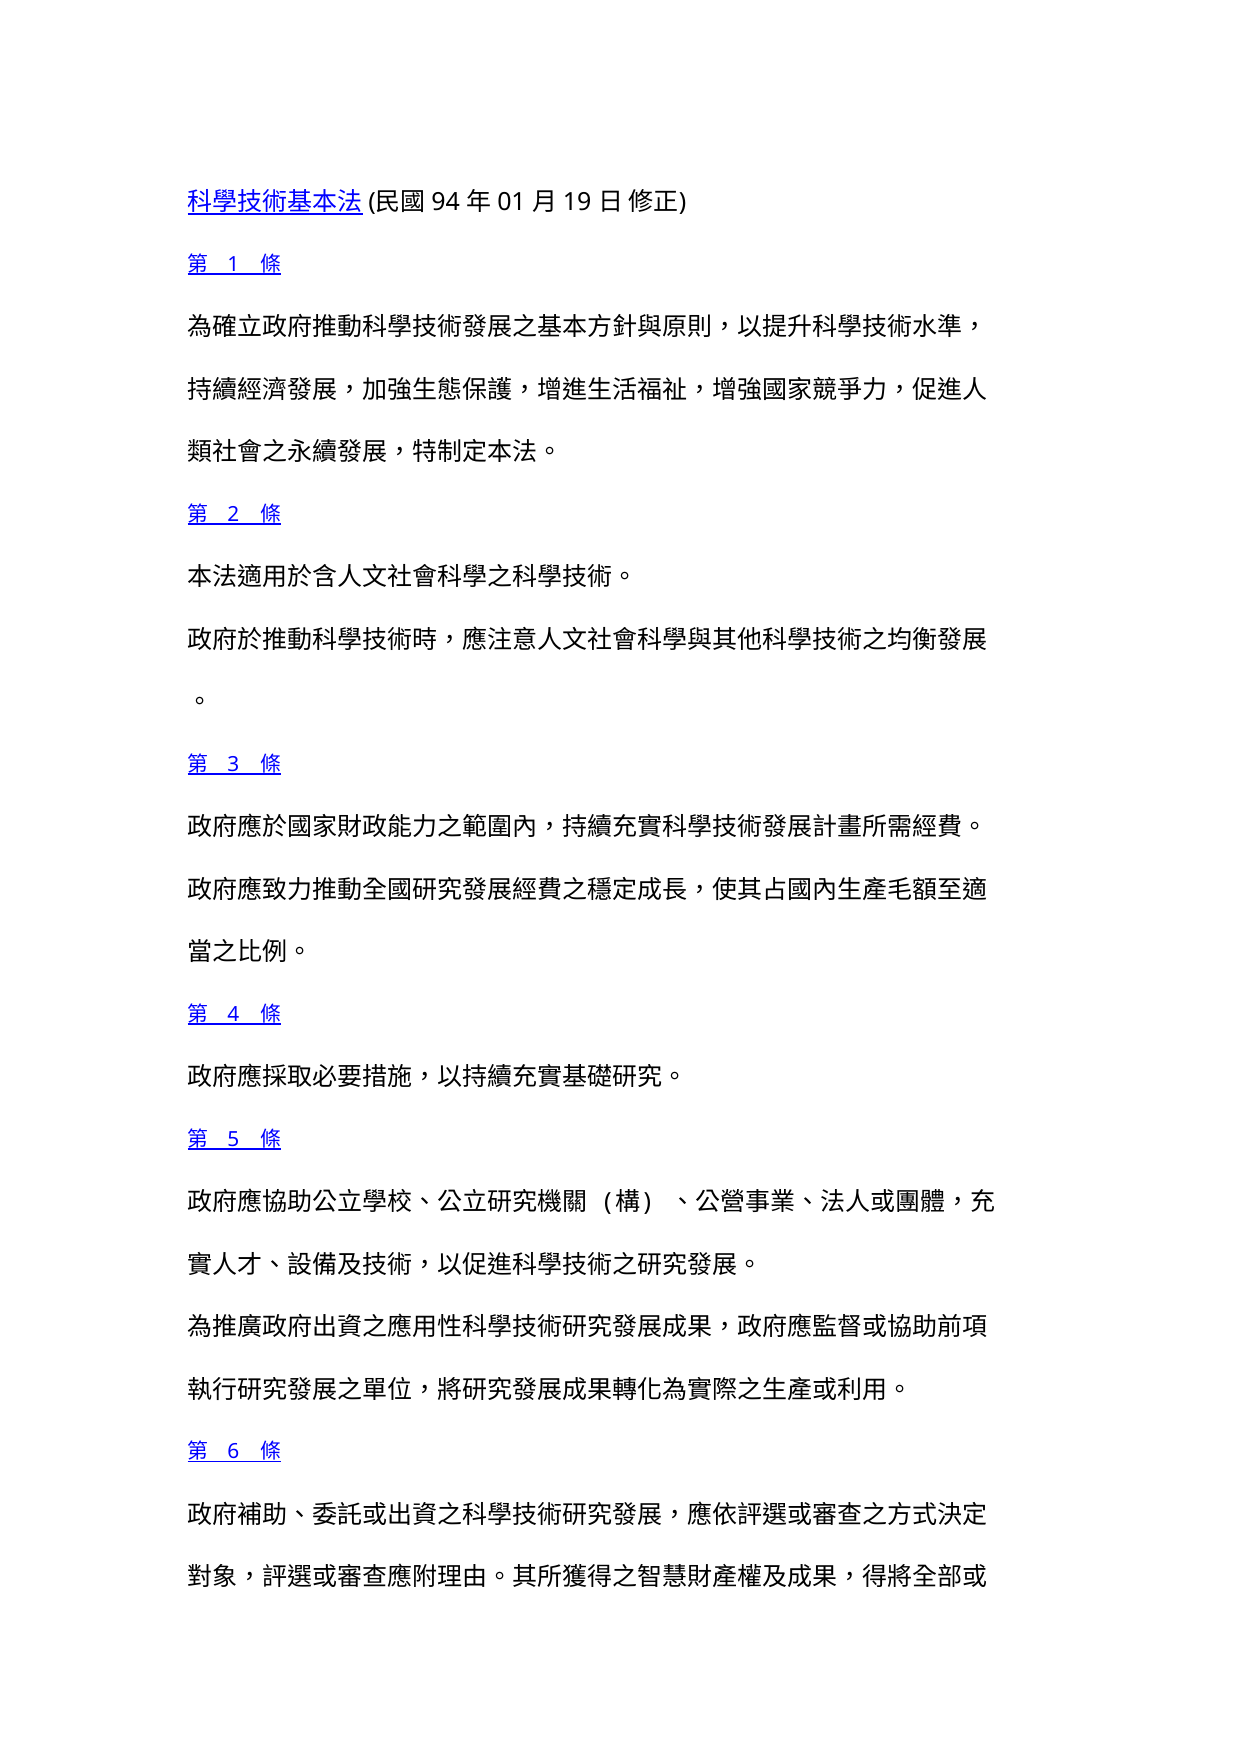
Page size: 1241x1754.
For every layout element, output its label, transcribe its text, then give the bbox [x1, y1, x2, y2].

text 執行研究發展之單位，將研究發展成果轉化為實際之生產或利用。 [187, 1346, 1053, 1408]
text 第 2 條 [187, 471, 1053, 533]
text 政府於推動科學技術時，應注意人文社會科學與其他科學技術之均衡發展 [187, 596, 1053, 658]
text 科學技術基本法 (民國 94 年 01 月 19 日 修正) [187, 158, 1053, 221]
text 為確立政府推動科學技術發展之基本方針與原則，以提升科學技術水準， [187, 283, 1053, 346]
text 類社會之永續發展，特制定本法。 [187, 408, 1053, 471]
text 政府補助、委託或出資之科學技術研究發展，應依評選或審查之方式決定 [187, 1471, 1053, 1533]
text 政府應採取必要措施，以持續充實基礎研究。 [187, 1033, 1053, 1096]
text 第 3 條 [187, 721, 1053, 783]
text 政府應於國家財政能力之範圍內，持續充實科學技術發展計畫所需經費。 [187, 783, 1053, 846]
text 為推廣政府出資之應用性科學技術研究發展成果，政府應監督或協助前項 [187, 1283, 1053, 1346]
text 政府應致力推動全國研究發展經費之穩定成長，使其占國內生產毛額至適 [187, 846, 1053, 908]
text 第 4 條 [187, 971, 1053, 1033]
text 持續經濟發展，加強生態保護，增進生活福祉，增強國家競爭力，促進人 [187, 346, 1053, 408]
text 本法適用於含人文社會科學之科學技術。 [187, 533, 1053, 596]
text 實人才、設備及技術，以促進科學技術之研究發展。 [187, 1221, 1053, 1283]
text 第 5 條 [187, 1096, 1053, 1158]
text 政府應協助公立學校、公立研究機關 (構) 、公營事業、法人或團體，充 [187, 1158, 1053, 1221]
text 第 1 條 [187, 221, 1053, 283]
text 第 6 條 [187, 1408, 1053, 1471]
text 當之比例。 [187, 908, 1053, 971]
text 。 [187, 658, 1053, 721]
text 對象，評選或審查應附理由。其所獲得之智慧財產權及成果，得將全部或 [187, 1533, 1053, 1596]
